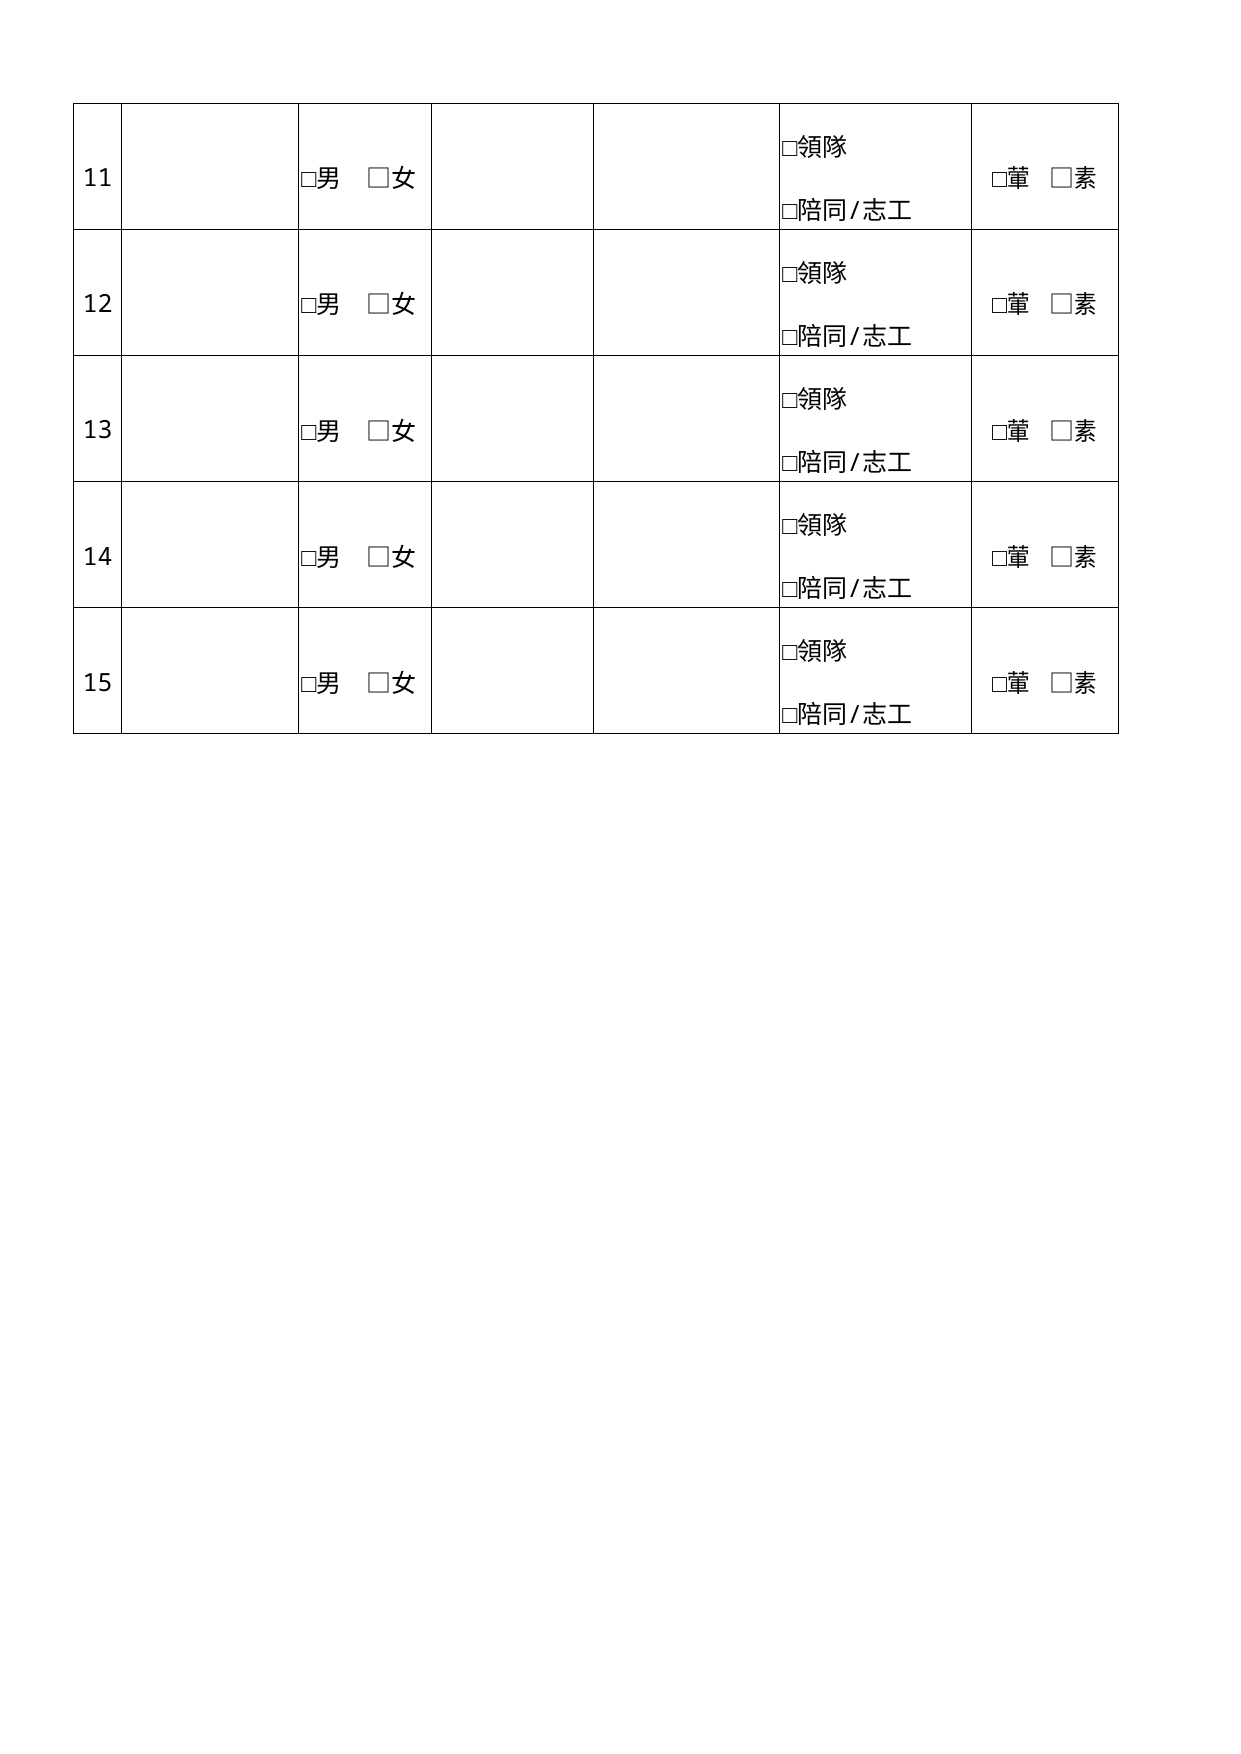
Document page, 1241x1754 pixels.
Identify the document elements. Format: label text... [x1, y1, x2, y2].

table_cell [432, 104, 593, 229]
table_cell □葷 □素 [972, 230, 1118, 355]
table_cell [432, 608, 593, 733]
table_cell [594, 482, 779, 607]
table_cell [594, 230, 779, 355]
table_cell □男 □女 [299, 608, 431, 733]
table_cell □領隊 □陪同/志工 [780, 482, 971, 607]
table_cell [432, 482, 593, 607]
table_cell [122, 608, 298, 733]
table_cell 15 [74, 608, 121, 733]
table_cell [122, 104, 298, 229]
table_cell 14 [74, 482, 121, 607]
table_cell [594, 608, 779, 733]
table_cell [594, 356, 779, 481]
table_cell [432, 230, 593, 355]
table_cell [594, 104, 779, 229]
table_cell □葷 □素 [972, 608, 1118, 733]
table_cell □領隊 □陪同/志工 [780, 356, 971, 481]
table_cell □男 □女 [299, 104, 431, 229]
table_cell [122, 230, 298, 355]
table_cell □葷 □素 [972, 104, 1118, 229]
table_cell □葷 □素 [972, 482, 1118, 607]
table_cell □男 □女 [299, 230, 431, 355]
table_cell □男 □女 [299, 482, 431, 607]
table_cell [432, 356, 593, 481]
table_cell 12 [74, 230, 121, 355]
table_cell 11 [74, 104, 121, 229]
table_cell □葷 □素 [972, 356, 1118, 481]
table_cell [122, 482, 298, 607]
table_cell [122, 356, 298, 481]
table_cell 13 [74, 356, 121, 481]
table_cell □領隊 □陪同/志工 [780, 608, 971, 733]
table_cell □領隊 □陪同/志工 [780, 230, 971, 355]
table_cell □男 □女 [299, 356, 431, 481]
table_cell □領隊 □陪同/志工 [780, 104, 971, 229]
